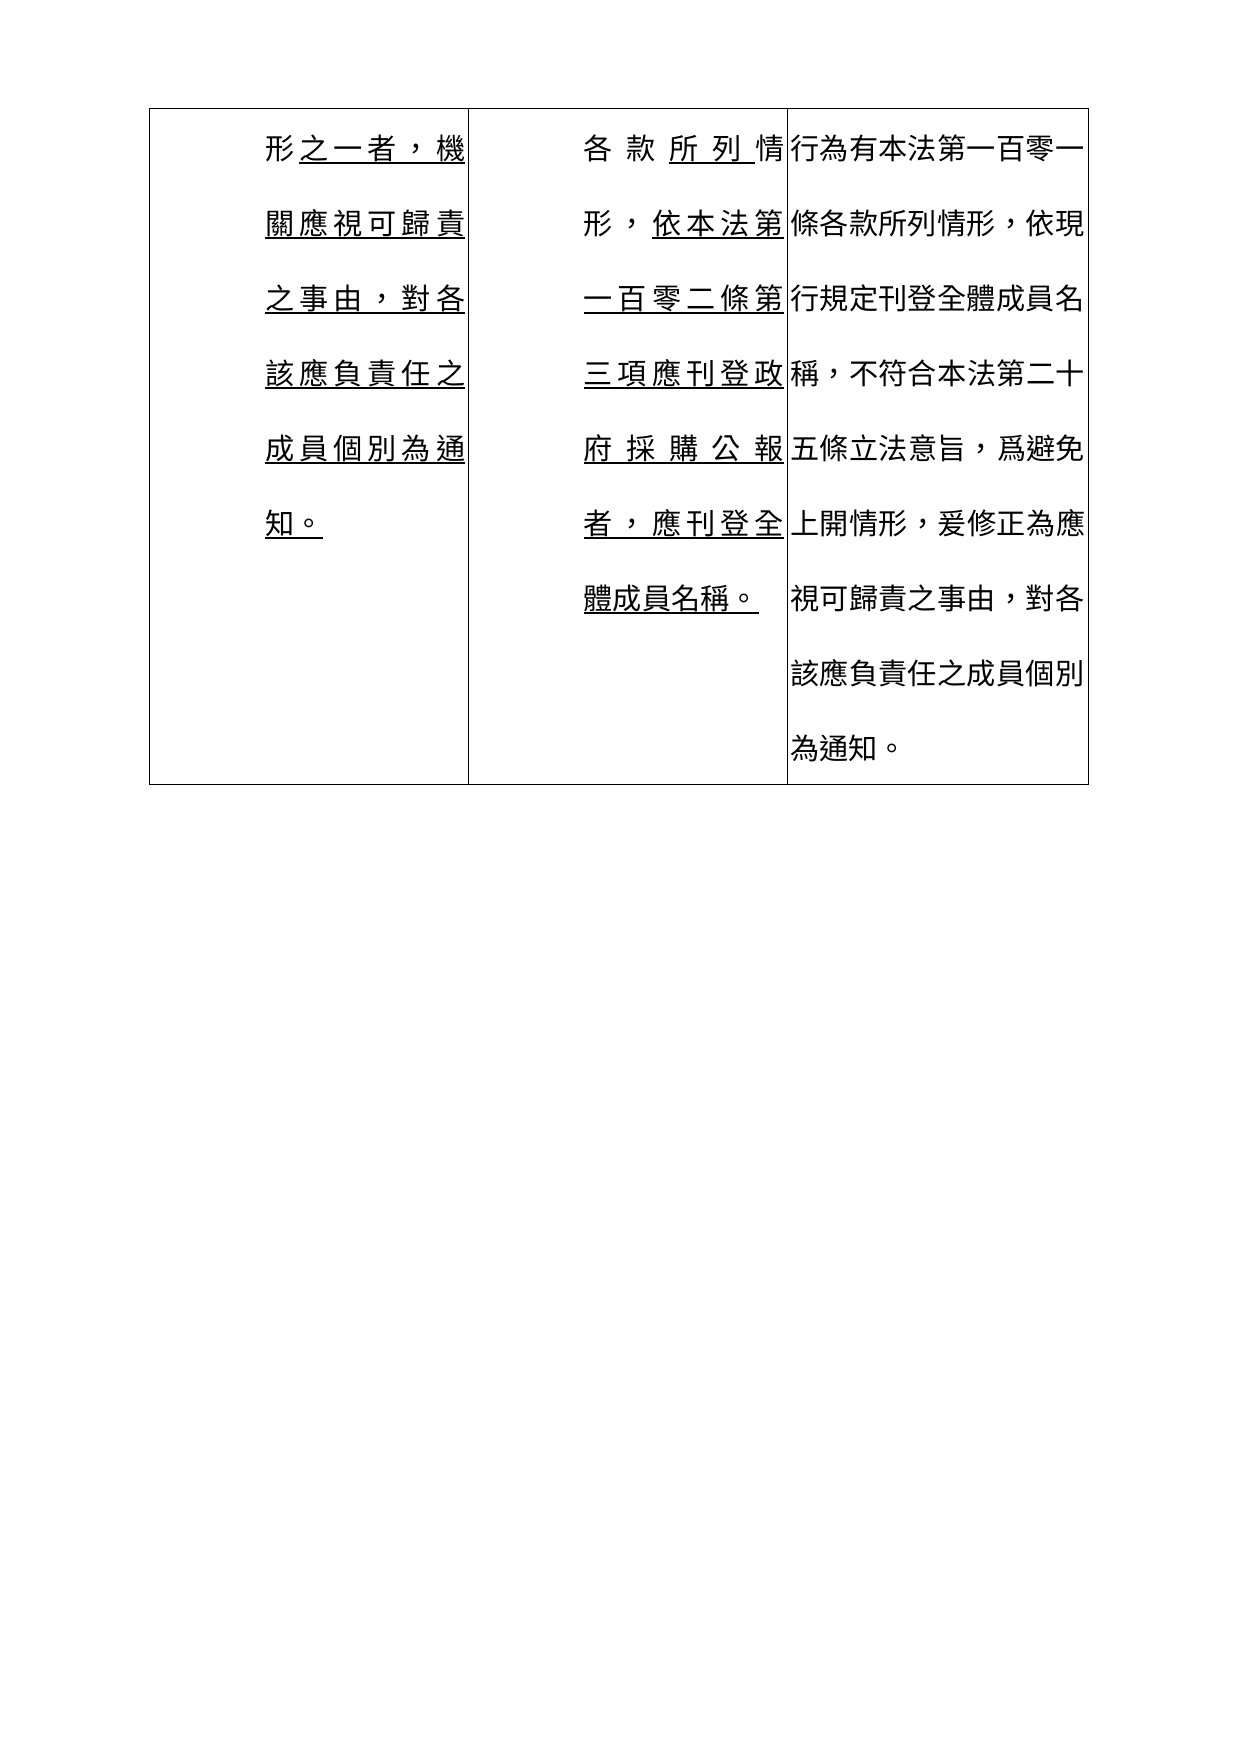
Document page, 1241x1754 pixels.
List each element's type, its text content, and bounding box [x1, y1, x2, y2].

table_cell 各款所列情形，依本法第一百零二條第三項應刊登政府採購公報者，應刊登全體成員名稱。 [469, 109, 787, 784]
table_cell 形之一者，機關應視可歸責之事由，對各該應負責任之成員個別為通知。 [150, 109, 468, 784]
table_cell 行為有本法第一百零一條各款所列情形，依現行規定刊登全體成員名稱，不符合本法第二十五條立法意旨，爲避免上開情形，爰修正為應視可歸責之事由，對各該應負責任之成員個別為通知。 [788, 109, 1088, 784]
